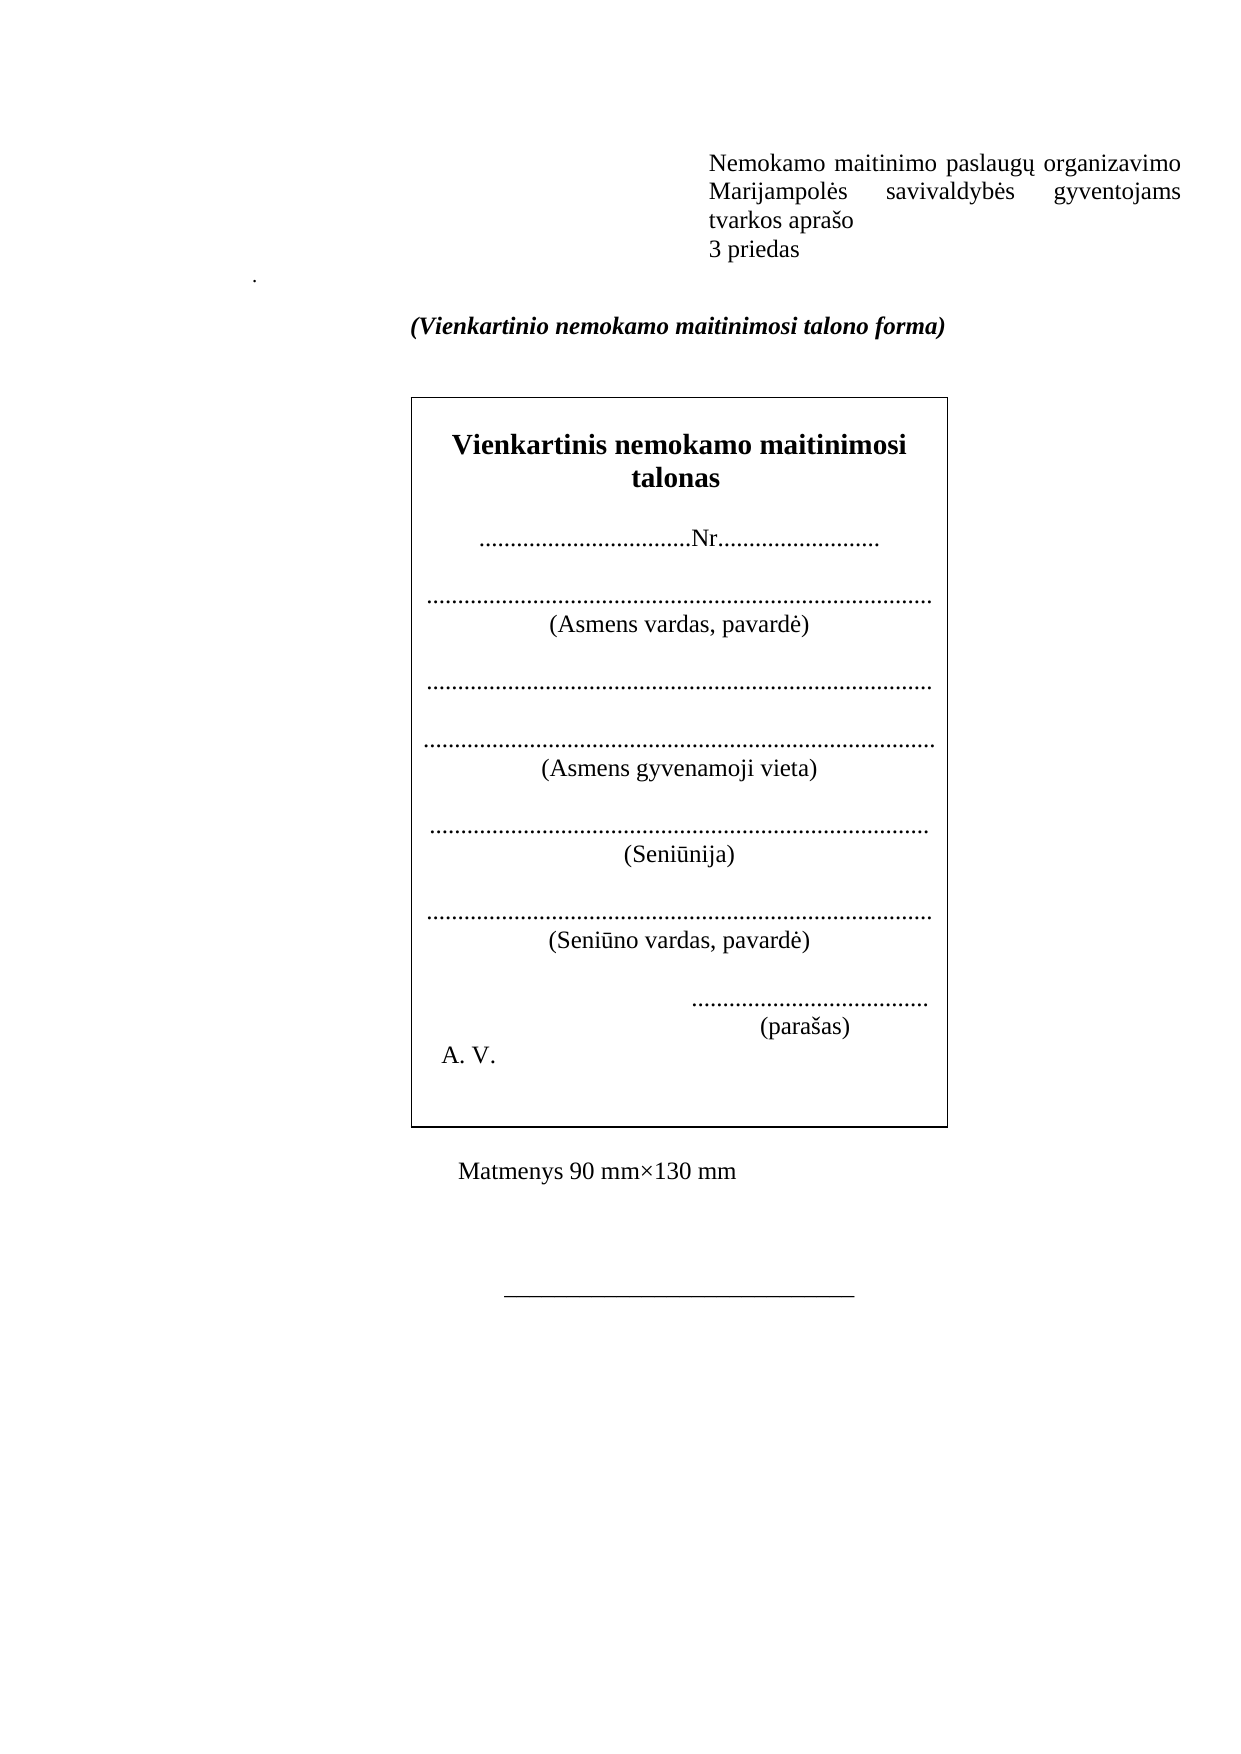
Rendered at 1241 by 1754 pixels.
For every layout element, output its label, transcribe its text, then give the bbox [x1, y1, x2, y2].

text 3 priedas [709, 234, 1181, 263]
table_header Vienkartinis nemokamo maitinimosi talonas ..................................Nr.......................... ................................................................................. (Asmens vardas, pavardė) ................................................................................. .................................................................................. (Asmens gyvenamoji vieta) ................................................................................ (Seniūnija) ................................................................................. (Seniūno vardas, pavardė) ...................................... (parašas) A. V. [412, 398, 947, 1126]
text ____________________________ [177, 1271, 1181, 1300]
text Nemokamo maitinimo paslaugų organizavimo Marijampolės savivaldybės gyventojams tvarkos aprašo [709, 148, 1181, 234]
text . [177, 263, 1181, 287]
text Matmenys 90 mm×130 mm [177, 1156, 1181, 1185]
text (Vienkartinio nemokamo maitinimosi talono forma) [177, 311, 1181, 339]
